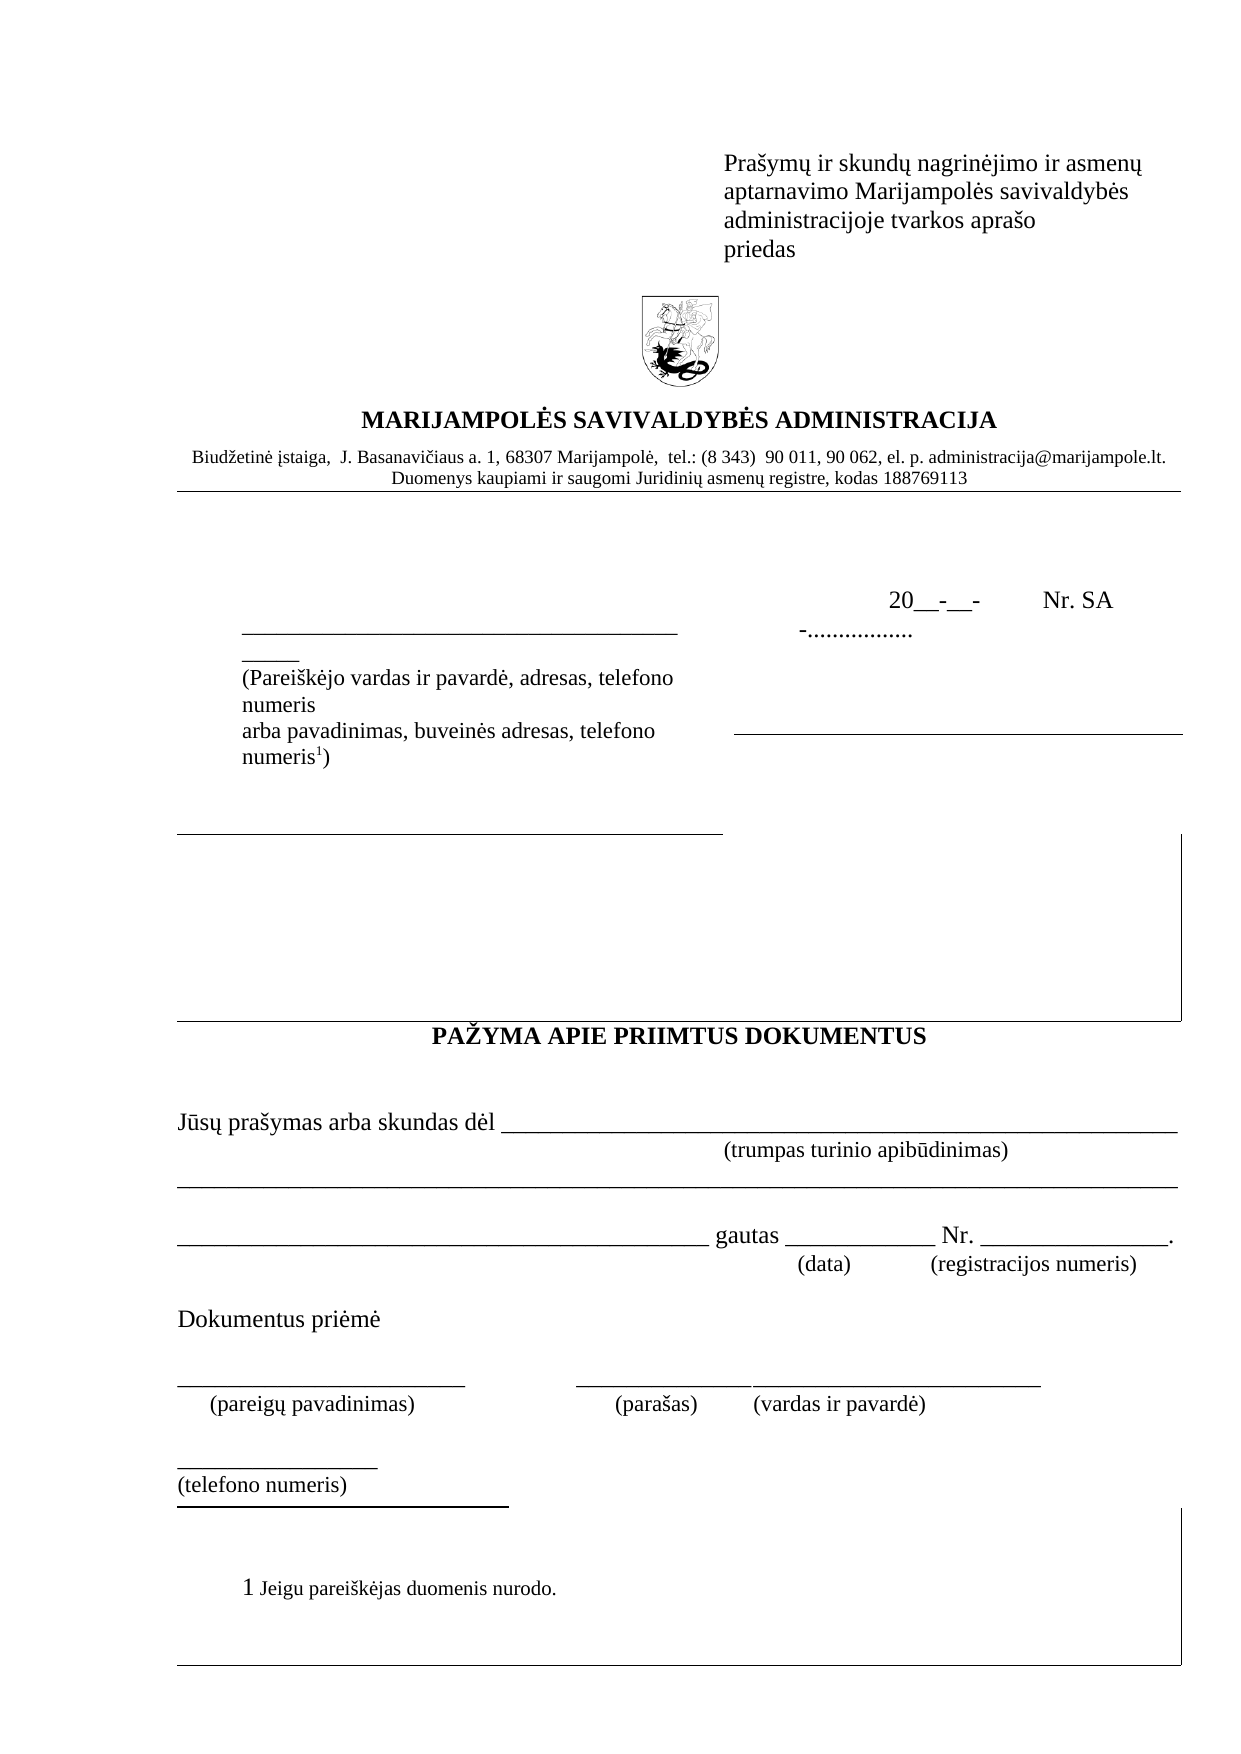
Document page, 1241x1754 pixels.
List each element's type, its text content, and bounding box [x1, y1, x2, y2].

text priedas [723, 234, 1181, 263]
text aptarnavimo Marijampolės savivaldybės [723, 176, 1181, 205]
text administracijoje tvarkos aprašo [723, 205, 1181, 234]
text Dokumentus priėmė [177, 1304, 1181, 1332]
text Duomenys kaupiami ir saugomi Juridinių asmenų registre, kodas 188769113 [177, 467, 1181, 491]
text _______________________ ______________ _______________________ [177, 1361, 1181, 1390]
text (trumpas turinio apibūdinimas) [177, 1136, 1181, 1162]
text PAŽYMA APIE PRIIMTUS DOKUMENTUS [177, 1021, 1181, 1050]
text (pareigų pavadinimas) (parašas) (vardas ir pavardė) [177, 1390, 1181, 1416]
text Jūsų prašymas arba skundas dėl [177, 1107, 1181, 1136]
text Biudžetinė įstaiga, J. Basanavičiaus a. 1, 68307 Marijampolė, tel.: (8 343) 90 011, 90 062, el. p. administracija@marijampole.lt. [177, 446, 1181, 467]
table_header ___________________________________________ (Pareiškėjo vardas ir pavardė, adresas, telefono numeris arba pavadinimas, buveinės adresas, telefono numeris) [166, 521, 723, 834]
text gautas ____________ Nr. _______________. [177, 1220, 1181, 1248]
text (telefono numeris) [177, 1471, 1181, 1498]
text ________________ [177, 1443, 1181, 1471]
table_header 20__-__- Nr. SA -................. [723, 521, 1183, 834]
text Prašymų ir skundų nagrinėjimo ir asmenų [723, 148, 1181, 176]
text (data) (registracijos numeris) [177, 1248, 1167, 1277]
text MARIJAMPOLĖS SAVIVALDYBĖS ADMINISTRACIJA [177, 405, 1181, 434]
